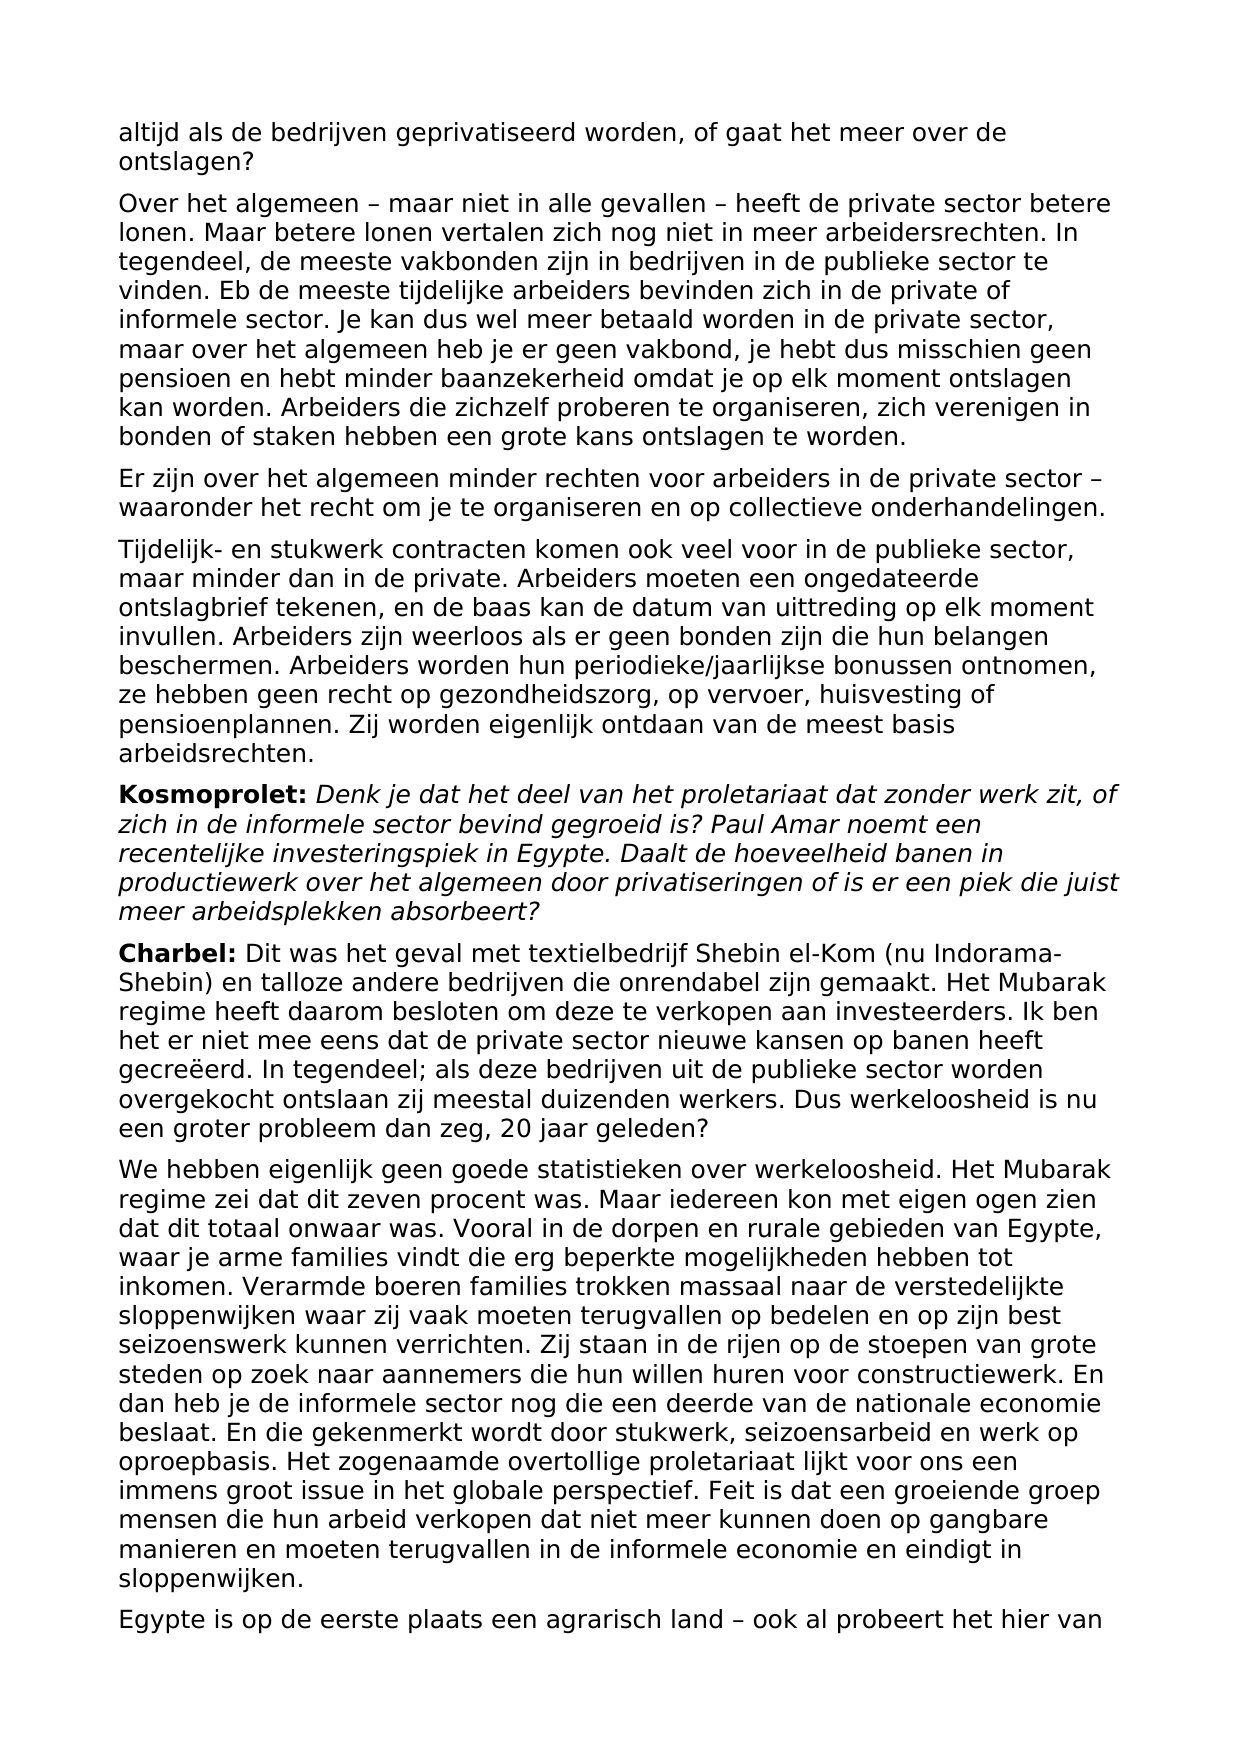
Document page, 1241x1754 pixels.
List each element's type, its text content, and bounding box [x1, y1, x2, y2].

text Kosmoprolet: Denk je dat het deel van het proletariaat dat zonder werk zit, of zich in de informele sector bevind gegroeid is? Paul Amar noemt een recentelijke investeringspiek in Egypte. Daalt de hoeveelheid banen in productiewerk over het algemeen door privatiseringen of is er een piek die juist meer arbeidsplekken absorbeert? [118, 781, 1122, 926]
text Charbel: Dit was het geval met textielbedrijf Shebin el-Kom (nu Indorama-Shebin) en talloze andere bedrijven die onrendabel zijn gemaakt. Het Mubarak regime heeft daarom besloten om deze te verkopen aan investeerders. Ik ben het er niet mee eens dat de private sector nieuwe kansen op banen heeft gecreëerd. In tegendeel; als deze bedrijven uit de publieke sector worden overgekocht ontslaan zij meestal duizenden werkers. Dus werkeloosheid is nu een groter probleem dan zeg, 20 jaar geleden? [118, 939, 1122, 1143]
text Over het algemeen – maar niet in alle gevallen – heeft de private sector betere lonen. Maar betere lonen vertalen zich nog niet in meer arbeidersrechten. In tegendeel, de meeste vakbonden zijn in bedrijven in de publieke sector te vinden. Eb de meeste tijdelijke arbeiders bevinden zich in de private of informele sector. Je kan dus wel meer betaald worden in de private sector, maar over het algemeen heb je er geen vakbond, je hebt dus misschien geen pensioen en hebt minder baanzekerheid omdat je op elk moment ontslagen kan worden. Arbeiders die zichzelf proberen te organiseren, zich verenigen in bonden of staken hebben een grote kans ontslagen te worden. [118, 189, 1122, 451]
text We hebben eigenlijk geen goede statistieken over werkeloosheid. Het Mubarak regime zei dat dit zeven procent was. Maar iedereen kon met eigen ogen zien dat dit totaal onwaar was. Vooral in de dorpen en rurale gebieden van Egypte, waar je arme families vindt die erg beperkte mogelijkheden hebben tot inkomen. Verarmde boeren families trokken massaal naar de verstedelijkte sloppenwijken waar zij vaak moeten terugvallen op bedelen en op zijn best seizoenswerk kunnen verrichten. Zij staan in de rijen op de stoepen van grote steden op zoek naar aannemers die hun willen huren voor constructiewerk. En dan heb je de informele sector nog die een deerde van de nationale economie beslaat. En die gekenmerkt wordt door stukwerk, seizoensarbeid en werk op oproepbasis. Het zogenaamde overtollige proletariaat lijkt voor ons een immens groot issue in het globale perspectief. Feit is dat een groeiende groep mensen die hun arbeid verkopen dat niet meer kunnen doen op gangbare manieren en moeten terugvallen in de informele economie en eindigt in sloppenwijken. [118, 1156, 1122, 1593]
text Er zijn over het algemeen minder rechten voor arbeiders in de private sector – waaronder het recht om je te organiseren en op collectieve onderhandelingen. [118, 464, 1122, 522]
text altijd als de bedrijven geprivatiseerd worden, of gaat het meer over de ontslagen? [118, 118, 1122, 176]
text Tijdelijk- en stukwerk contracten komen ook veel voor in de publieke sector, maar minder dan in de private. Arbeiders moeten een ongedateerde ontslagbrief tekenen, en de baas kan de datum van uittreding op elk moment invullen. Arbeiders zijn weerloos als er geen bonden zijn die hun belangen beschermen. Arbeiders worden hun periodieke/jaarlijkse bonussen ontnomen, ze hebben geen recht op gezondheidszorg, op vervoer, huisvesting of pensioenplannen. Zij worden eigenlijk ontdaan van de meest basis arbeidsrechten. [118, 535, 1122, 768]
text Egypte is op de eerste plaats een agrarisch land – ook al probeert het hier van [118, 1606, 1122, 1635]
